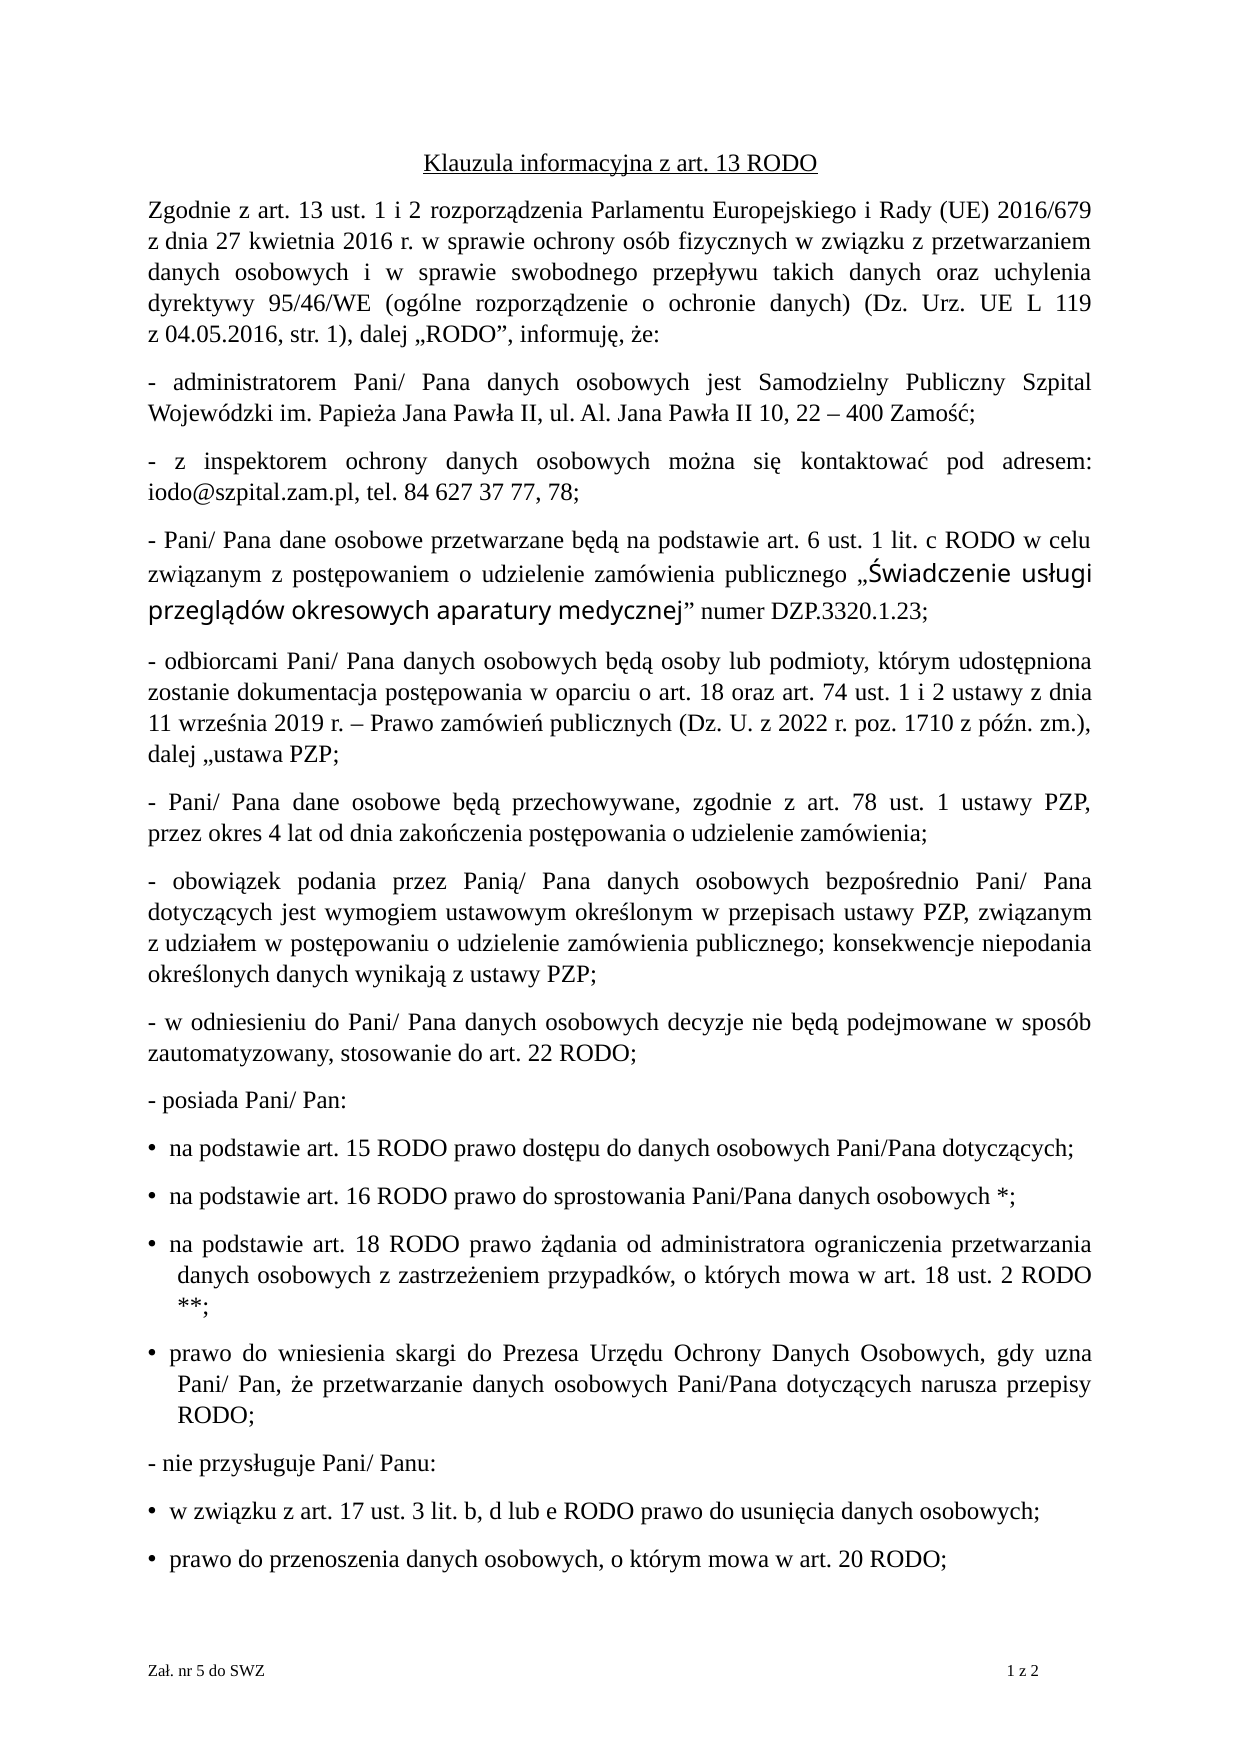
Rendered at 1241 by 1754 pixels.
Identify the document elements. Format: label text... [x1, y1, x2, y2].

text - w odniesieniu do Pani/ Pana danych osobowych decyzje nie będą podejmowane w sposób zautomatyzowany, stosowanie do art. 22 RODO; [148, 1007, 1093, 1067]
list na podstawie art. 18 RODO prawo żądania od administratora ograniczenia przetwarzania danych osobowych z zastrzeżeniem przypadków, o których mowa w art. 18 ust. 2 RODO **; [148, 1229, 1093, 1319]
text - odbiorcami Pani/ Pana danych osobowych będą osoby lub podmioty, którym udostępniona zostanie dokumentacja postępowania w oparciu o art. 18 oraz art. 74 ust. 1 i 2 ustawy z dnia 11 września 2019 r. – Prawo zamówień publicznych (Dz. U. z 2022 r. poz. 1710 z późn. zm.), dalej „ustawa PZP; [148, 646, 1093, 768]
text - nie przysługuje Pani/ Panu: [148, 1448, 1093, 1477]
list na podstawie art. 16 RODO prawo do sprostowania Pani/Pana danych osobowych *; [148, 1181, 1093, 1210]
text Zgodnie z art. 13 ust. 1 i 2 rozporządzenia Parlamentu Europejskiego i Rady (UE) 2016/679 z dnia 27 kwietnia 2016 r. w sprawie ochrony osób fizycznych w związku z przetwarzaniem danych osobowych i w sprawie swobodnego przepływu takich danych oraz uchylenia dyrektywy 95/46/WE (ogólne rozporządzenie o ochronie danych) (Dz. Urz. UE L 119 z 04.05.2016, str. 1), dalej „RODO”, informuję, że: [148, 195, 1093, 348]
text - Pani/ Pana dane osobowe będą przechowywane, zgodnie z art. 78 ust. 1 ustawy PZP, przez okres 4 lat od dnia zakończenia postępowania o udzielenie zamówienia; [148, 787, 1093, 847]
text - Pani/ Pana dane osobowe przetwarzane będą na podstawie art. 6 ust. 1 lit. c RODO w celu związanym z postępowaniem o udzielenie zamówienia publicznego „Świadczenie usługi przeglądów okresowych aparatury medycznej” numer DZP.3320.1.23; [148, 525, 1093, 627]
list na podstawie art. 15 RODO prawo dostępu do danych osobowych Pani/Pana dotyczących; [148, 1133, 1093, 1162]
text - administratorem Pani/ Pana danych osobowych jest Samodzielny Publiczny Szpital Wojewódzki im. Papieża Jana Pawła II, ul. Al. Jana Pawła II 10, 22 – 400 Zamość; [148, 367, 1093, 427]
text - z inspektorem ochrony danych osobowych można się kontaktować pod adresem: iodo@szpital.zam.pl, tel. 84 627 37 77, 78; [148, 446, 1093, 506]
list w związku z art. 17 ust. 3 lit. b, d lub e RODO prawo do usunięcia danych osobowych; [148, 1496, 1093, 1525]
list prawo do przenoszenia danych osobowych, o którym mowa w art. 20 RODO; [148, 1544, 1093, 1572]
text Klauzula informacyjna z art. 13 RODO [148, 148, 1093, 176]
text - obowiązek podania przez Panią/ Pana danych osobowych bezpośrednio Pani/ Pana dotyczących jest wymogiem ustawowym określonym w przepisach ustawy PZP, związanym z udziałem w postępowaniu o udzielenie zamówienia publicznego; konsekwencje niepodania określonych danych wynikają z ustawy PZP; [148, 866, 1093, 988]
list prawo do wniesienia skargi do Prezesa Urzędu Ochrony Danych Osobowych, gdy uzna Pani/ Pan, że przetwarzanie danych osobowych Pani/Pana dotyczących narusza przepisy RODO; [148, 1338, 1093, 1429]
text - posiada Pani/ Pan: [148, 1086, 1093, 1114]
